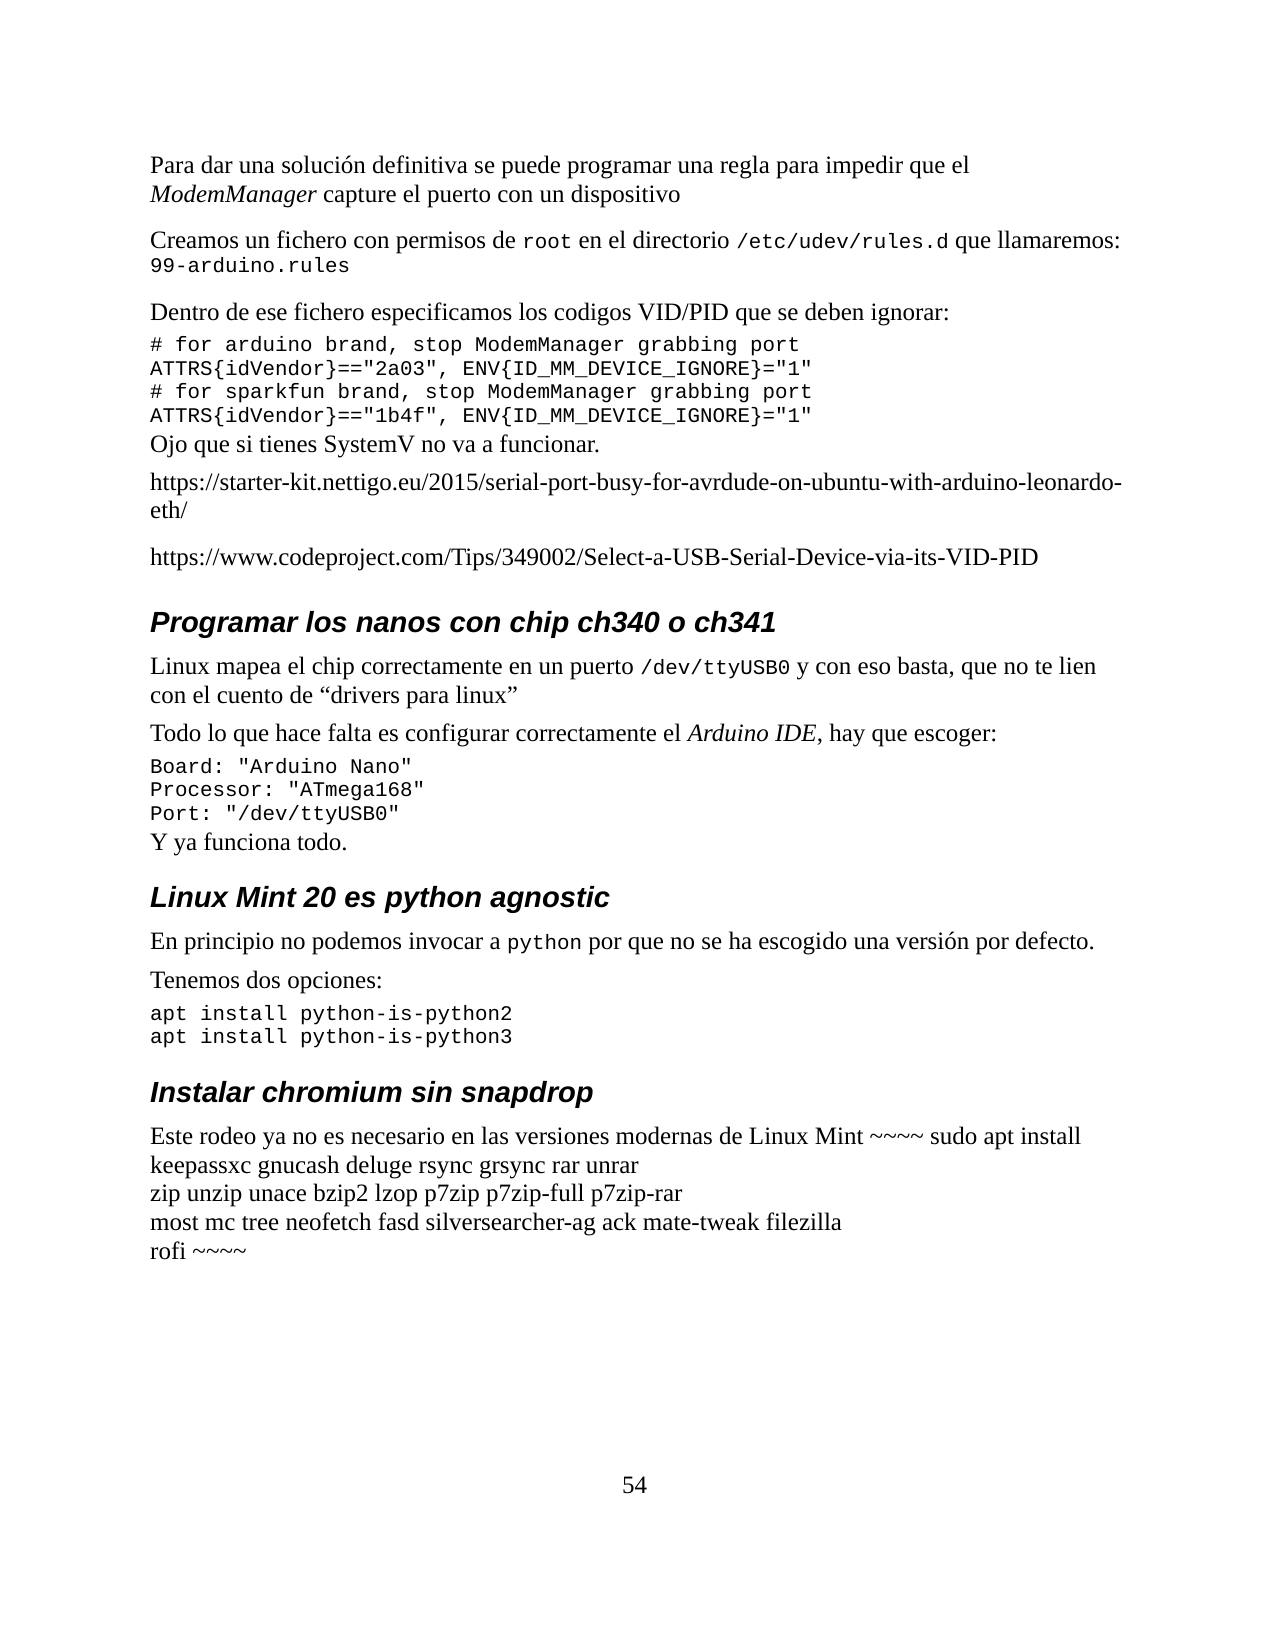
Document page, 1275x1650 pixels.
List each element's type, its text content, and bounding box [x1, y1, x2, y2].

text En principio no podemos invocar a python por que no se ha escogido una versión por defecto. [150, 926, 1125, 956]
text Dentro de ese fichero especificamos los codigos VID/PID que se deben ignorar: [150, 297, 1125, 325]
text Este rodeo ya no es necesario en las versiones modernas de Linux Mint ~~~~ sudo apt install keepassxc gnucash deluge rsync grsync rar unrar zip unzip unace bzip2 lzop p7zip p7zip-full p7zip-rar most mc tree neofetch fasd silversearcher-ag ack mate-tweak filezilla rofi ~~~~ [150, 1121, 1125, 1265]
subtitle Programar los nanos con chip ch340 o ch341 [150, 605, 1125, 638]
text # for arduino brand, stop ModemManager grabbing port [150, 334, 1125, 358]
text Todo lo que hace falta es configurar correctamente el Arduino IDE, hay que escoger: [150, 718, 1125, 747]
text Linux mapea el chip correctamente en un puerto /dev/ttyUSB0 y con eso basta, que no te lien con el cuento de “drivers para linux” [150, 651, 1125, 709]
text Creamos un fichero con permisos de root en el directorio /etc/udev/rules.d que llamaremos: 99-arduino.rules [150, 225, 1125, 279]
text ATTRS{idVendor}=="2a03", ENV{ID_MM_DEVICE_IGNORE}="1" [150, 358, 1125, 382]
text Processor: "ATmega168" [150, 779, 1125, 803]
text https://www.codeproject.com/Tips/349002/Select-a-USB-Serial-Device-via-its-VID-PID [150, 542, 1125, 571]
text Para dar una solución definitiva se puede programar una regla para impedir que el ModemManager capture el puerto con un dispositivo [150, 150, 1125, 207]
subtitle Instalar chromium sin snapdrop [150, 1075, 1125, 1108]
text Tenemos dos opciones: [150, 965, 1125, 994]
text apt install python-is-python3 [150, 1026, 1125, 1050]
subtitle Linux Mint 20 es python agnostic [150, 880, 1125, 914]
text ATTRS{idVendor}=="1b4f", ENV{ID_MM_DEVICE_IGNORE}="1" [150, 405, 1125, 429]
text Board: "Arduino Nano" [150, 756, 1125, 779]
text apt install python-is-python2 [150, 1003, 1125, 1026]
text https://starter-kit.nettigo.eu/2015/serial-port-busy-for-avrdude-on-ubuntu-with-arduino-leonardo-eth/ [150, 467, 1125, 524]
text Ojo que si tienes SystemV no va a funcionar. [150, 429, 1125, 458]
text Port: "/dev/ttyUSB0" [150, 803, 1125, 827]
text # for sparkfun brand, stop ModemManager grabbing port [150, 382, 1125, 405]
text Y ya funciona todo. [150, 827, 1125, 855]
